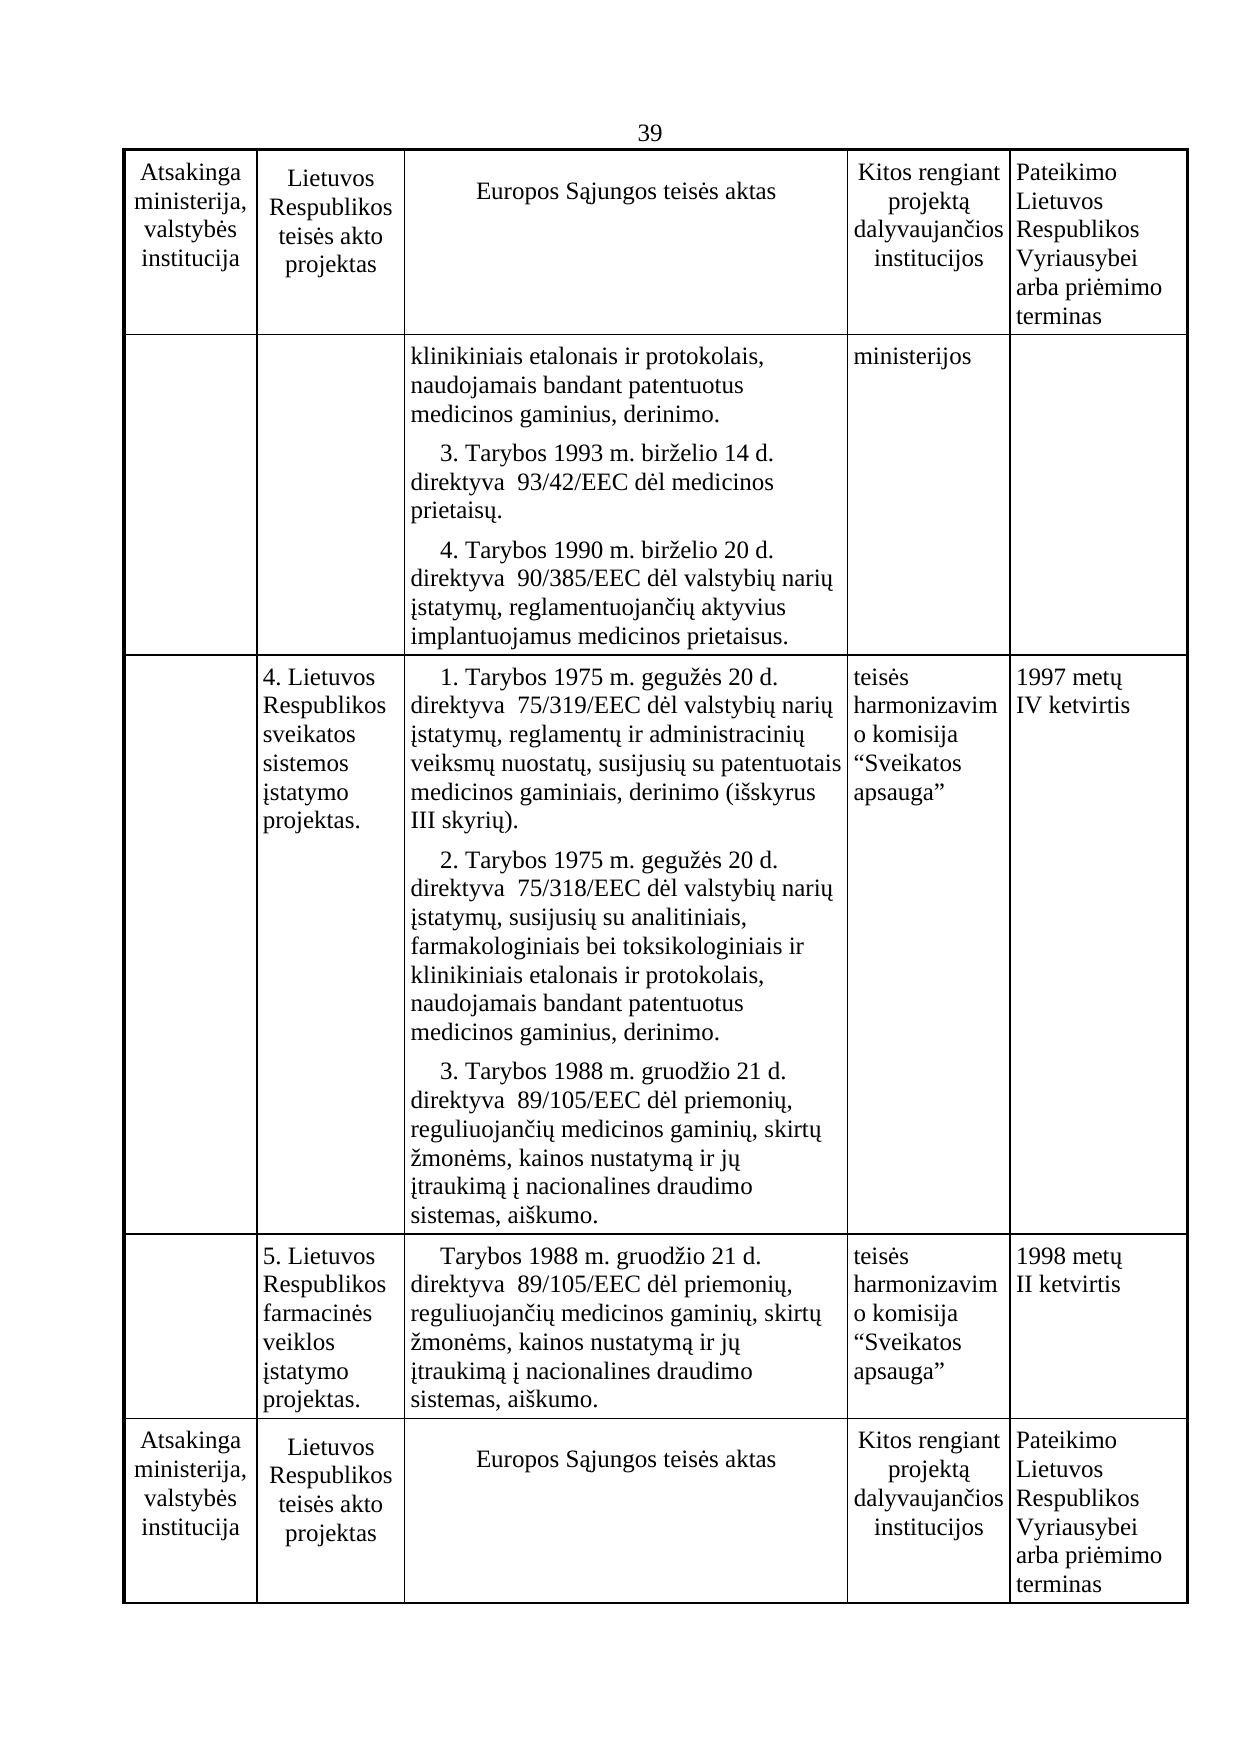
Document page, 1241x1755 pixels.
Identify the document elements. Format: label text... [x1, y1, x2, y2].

table_cell [258, 432, 404, 654]
table_cell [126, 432, 256, 654]
table_cell Europos Sąjungos teisės aktas [405, 1419, 847, 1602]
table_cell teisės harmonizavimo komisija “Sveikatos apsauga” [848, 656, 1009, 1233]
table_cell 1997 metų IV ketvirtis [1011, 656, 1186, 1233]
table_cell 1. Tarybos 1975 m. gegužės 20 d. direktyva 75/319/EEC dėl valstybių narių įstatymų, reglamentų ir administracinių veiksmų nuostatų, susijusių su patentuotais medicinos gaminiais, derinimo (išskyrus III skyrių). 2. Tarybos 1975 m. gegužės 20 d. direktyva 75/318/EEC dėl valstybių narių įstatymų, susijusių su analitiniais, farmakologiniais bei toksikologiniais ir klinikiniais etalonais ir protokolais, naudojamais bandant patentuotus medicinos gaminius, derinimo. 3. Tarybos 1988 m. gruodžio 21 d. direktyva 89/105/EEC dėl priemonių, reguliuojančių medicinos gaminių, skirtų žmonėms, kainos nustatymą ir jų įtraukimą į nacionalines draudimo sistemas, aiškumo. [405, 656, 847, 1233]
table_header Lietuvos Respublikos teisės akto projektas [258, 151, 404, 334]
table_cell 4. Lietuvos Respublikos sveikatos sistemos įstatymo projektas. [258, 656, 404, 1233]
table_cell [126, 335, 256, 432]
table_header Kitos rengiant projektą dalyvaujančios institucijos [848, 151, 1009, 334]
table_cell Kitos rengiant projektą dalyvaujančios institucijos [848, 1419, 1009, 1602]
table_cell Atsakinga ministerija, valstybės institucija [126, 1419, 256, 1602]
table_cell [848, 432, 1009, 654]
table_cell [126, 656, 256, 1233]
table_cell Pateikimo Lietuvos Respublikos Vyriausybei arba priėmimo terminas [1011, 1419, 1186, 1602]
table_header Europos Sąjungos teisės aktas [405, 151, 847, 334]
table_cell teisės harmonizavimo komisija “Sveikatos apsauga” [848, 1235, 1009, 1417]
table_cell Lietuvos Respublikos teisės akto projektas [258, 1419, 404, 1602]
table_cell klinikiniais etalonais ir protokolais, naudojamais bandant patentuotus medicinos gaminius, derinimo. [405, 335, 847, 432]
table_cell 3. Tarybos 1993 m. birželio 14 d. direktyva 93/42/EEC dėl medicinos prietaisų. 4. Tarybos 1990 m. birželio 20 d. direktyva 90/385/EEC dėl valstybių narių įstatymų, reglamentuojančių aktyvius implantuojamus medicinos prietaisus. [405, 432, 847, 654]
table_header Atsakinga ministerija, valstybės institucija [126, 151, 256, 334]
table_cell [1011, 335, 1186, 432]
table_cell ministerijos [848, 335, 1009, 432]
table_header Pateikimo Lietuvos Respublikos Vyriausybei arba priėmimo terminas [1011, 151, 1186, 334]
table_cell [258, 335, 404, 432]
table_cell 5. Lietuvos Respublikos farmacinės veiklos įstatymo projektas. [258, 1235, 404, 1417]
table_cell [1011, 432, 1186, 654]
table_cell 1998 metų II ketvirtis [1011, 1235, 1186, 1417]
table_cell [126, 1235, 256, 1417]
table_cell Tarybos 1988 m. gruodžio 21 d. direktyva 89/105/EEC dėl priemonių, reguliuojančių medicinos gaminių, skirtų žmonėms, kainos nustatymą ir jų įtraukimą į nacionalines draudimo sistemas, aiškumo. [405, 1235, 847, 1417]
